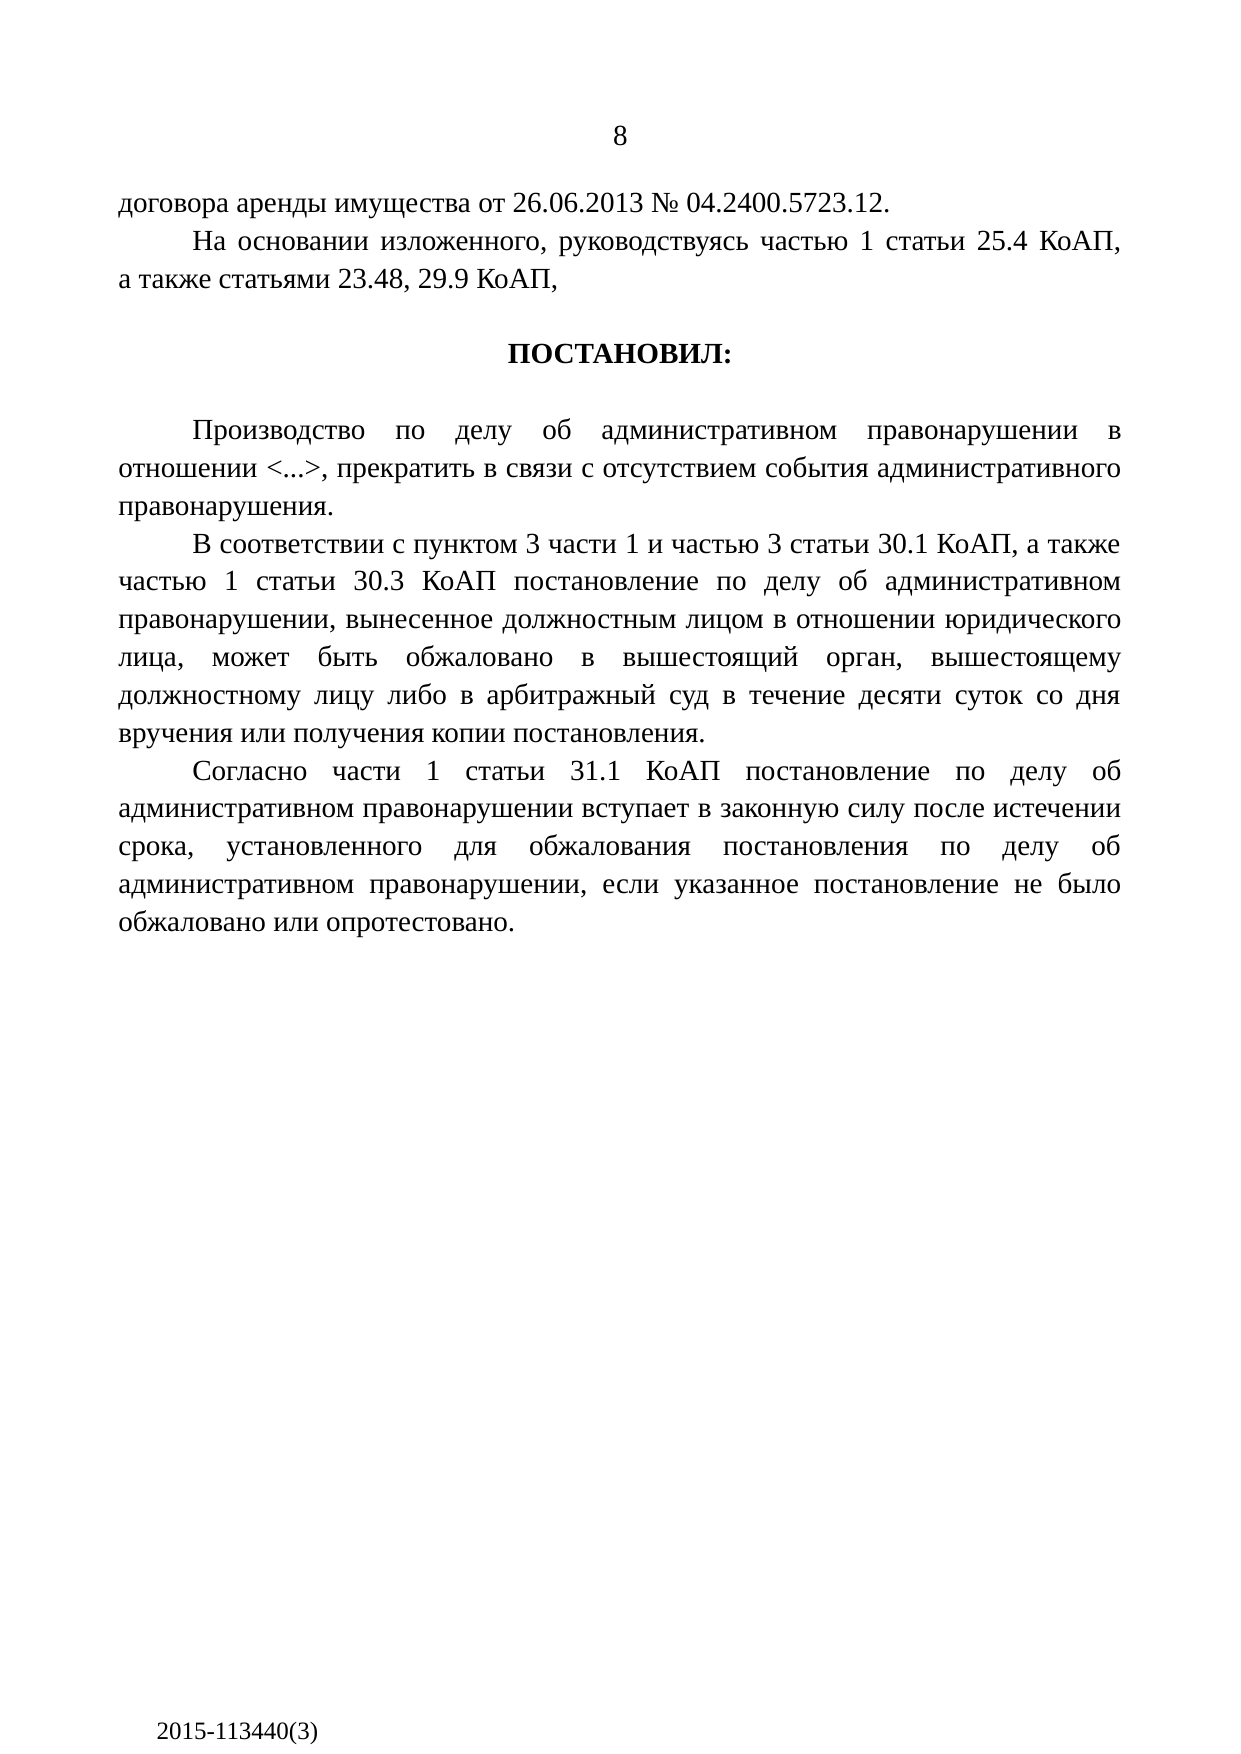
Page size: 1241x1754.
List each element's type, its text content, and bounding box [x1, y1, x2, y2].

text договора аренды имущества от 26.06.2013 № 04.2400.5723.12. [118, 181, 1122, 219]
text ПОСТАНОВИЛ: [118, 332, 1122, 370]
text Производство по делу об административном правонарушении в отношении <...>, прекратить в связи с отсутствием события административного правонарушения. [118, 408, 1122, 521]
text На основании изложенного, руководствуясь частью 1 статьи 25.4 КоАП, а также статьями 23.48, 29.9 КоАП, [118, 219, 1122, 294]
text В соответствии с пунктом 3 части 1 и частью 3 статьи 30.1 КоАП, а также частью 1 статьи 30.3 КоАП постановление по делу об административном правонарушении, вынесенное должностным лицом в отношении юридического лица, может быть обжаловано в вышестоящий орган, вышестоящему должностному лицу либо в арбитражный суд в течение десяти суток со дня вручения или получения копии постановления. [118, 521, 1122, 748]
text Согласно части 1 статьи 31.1 КоАП постановление по делу об административном правонарушении вступает в законную силу после истечении срока, установленного для обжалования постановления по делу об административном правонарушении, если указанное постановление не было обжаловано или опротестовано. [118, 748, 1122, 937]
